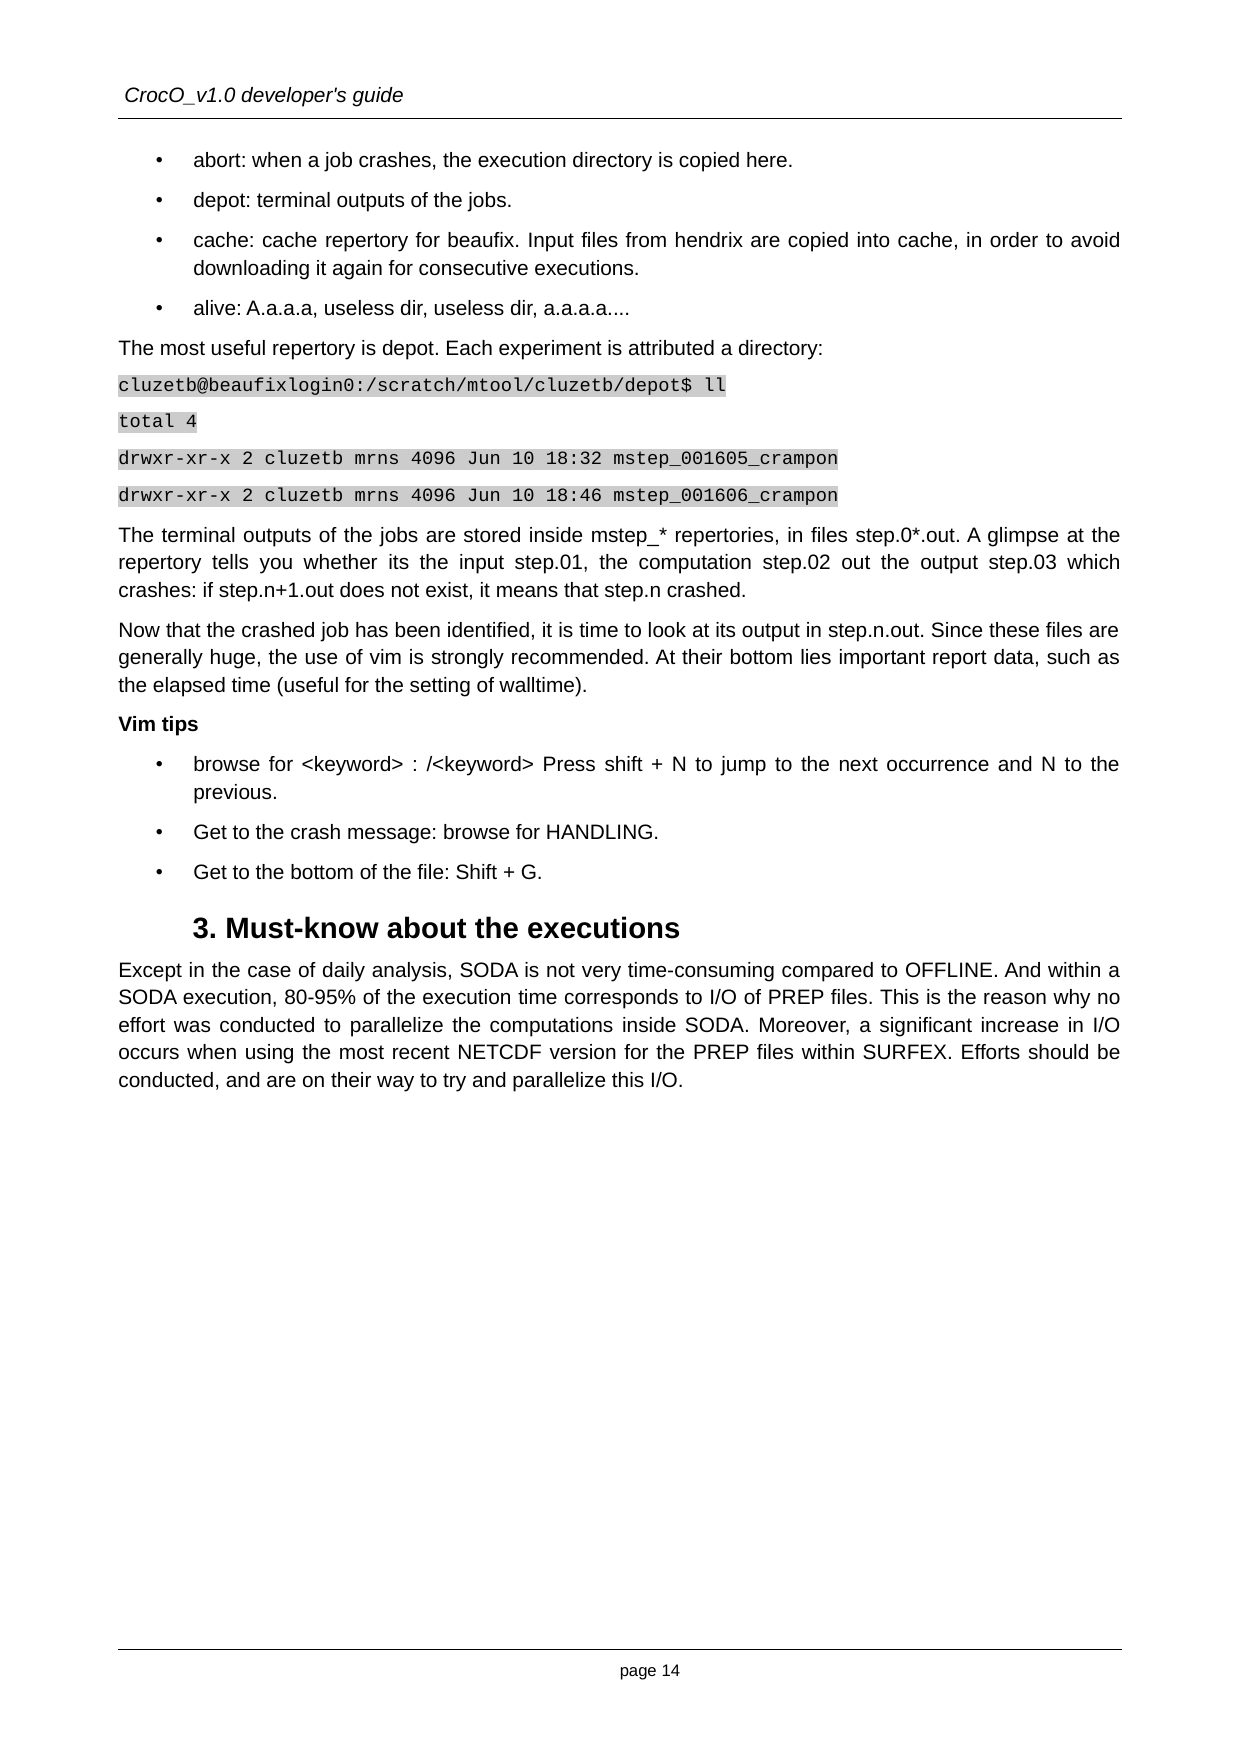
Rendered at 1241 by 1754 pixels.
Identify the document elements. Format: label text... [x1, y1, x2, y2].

text Except in the case of daily analysis, SODA is not very time-consuming compared to OFFLINE. And within a SODA execution, 80-95% of the execution time corresponds to I/O of PREP files. This is the reason why no effort was conducted to parallelize the computations inside SODA. Moreover, a significant increase in I/O occurs when using the most recent NETCDF version for the PREP files within SURFEX. Efforts should be conducted, and are on their way to try and parallelize this I/O. [118, 958, 1122, 1092]
list Get to the bottom of the file: Shift + G. [156, 860, 1122, 884]
list alive: A.a.a.a, useless dir, useless dir, a.a.a.a.... [156, 296, 1122, 319]
text The terminal outputs of the jobs are stored inside mstep_* repertories, in files step.0*.out. A glimpse at the repertory tells you whether its the input step.01, the computation step.02 out the output step.03 which crashes: if step.n+1.out does not exist, it means that step.n crashed. [118, 522, 1122, 601]
text The most useful repertory is depot. Each experiment is attributed a directory: [118, 336, 1122, 359]
text drwxr-xr-x 2 cluzetb mrns 4096 Jun 10 18:32 mstep_001605_crampon [118, 449, 1122, 470]
list cache: cache repertory for beaufix. Input files from hendrix are copied into cache, in order to avoid downloading it again for consecutive executions. [156, 228, 1122, 279]
text total 4 [118, 412, 1122, 433]
list Get to the crash message: browse for HANDLING. [156, 820, 1122, 844]
list depot: terminal outputs of the jobs. [156, 188, 1122, 212]
subtitle Must-know about the executions [163, 911, 1122, 945]
text Vim tips [118, 712, 1122, 736]
text Now that the crashed job has been identified, it is time to look at its output in step.n.out. Since these files are generally huge, the use of vim is strongly recommended. At their bottom lies important report data, such as the elapsed time (useful for the setting of walltime). [118, 617, 1122, 696]
text cluzetb@beaufixlogin0:/scratch/mtool/cluzetb/depot$ ll [118, 375, 1122, 397]
text drwxr-xr-x 2 cluzetb mrns 4096 Jun 10 18:46 mstep_001606_crampon [118, 486, 1122, 507]
list browse for <keyword> : /<keyword> Press shift + N to jump to the next occurrence and N to the previous. [156, 752, 1122, 804]
list abort: when a job crashes, the execution directory is copied here. [156, 148, 1122, 172]
